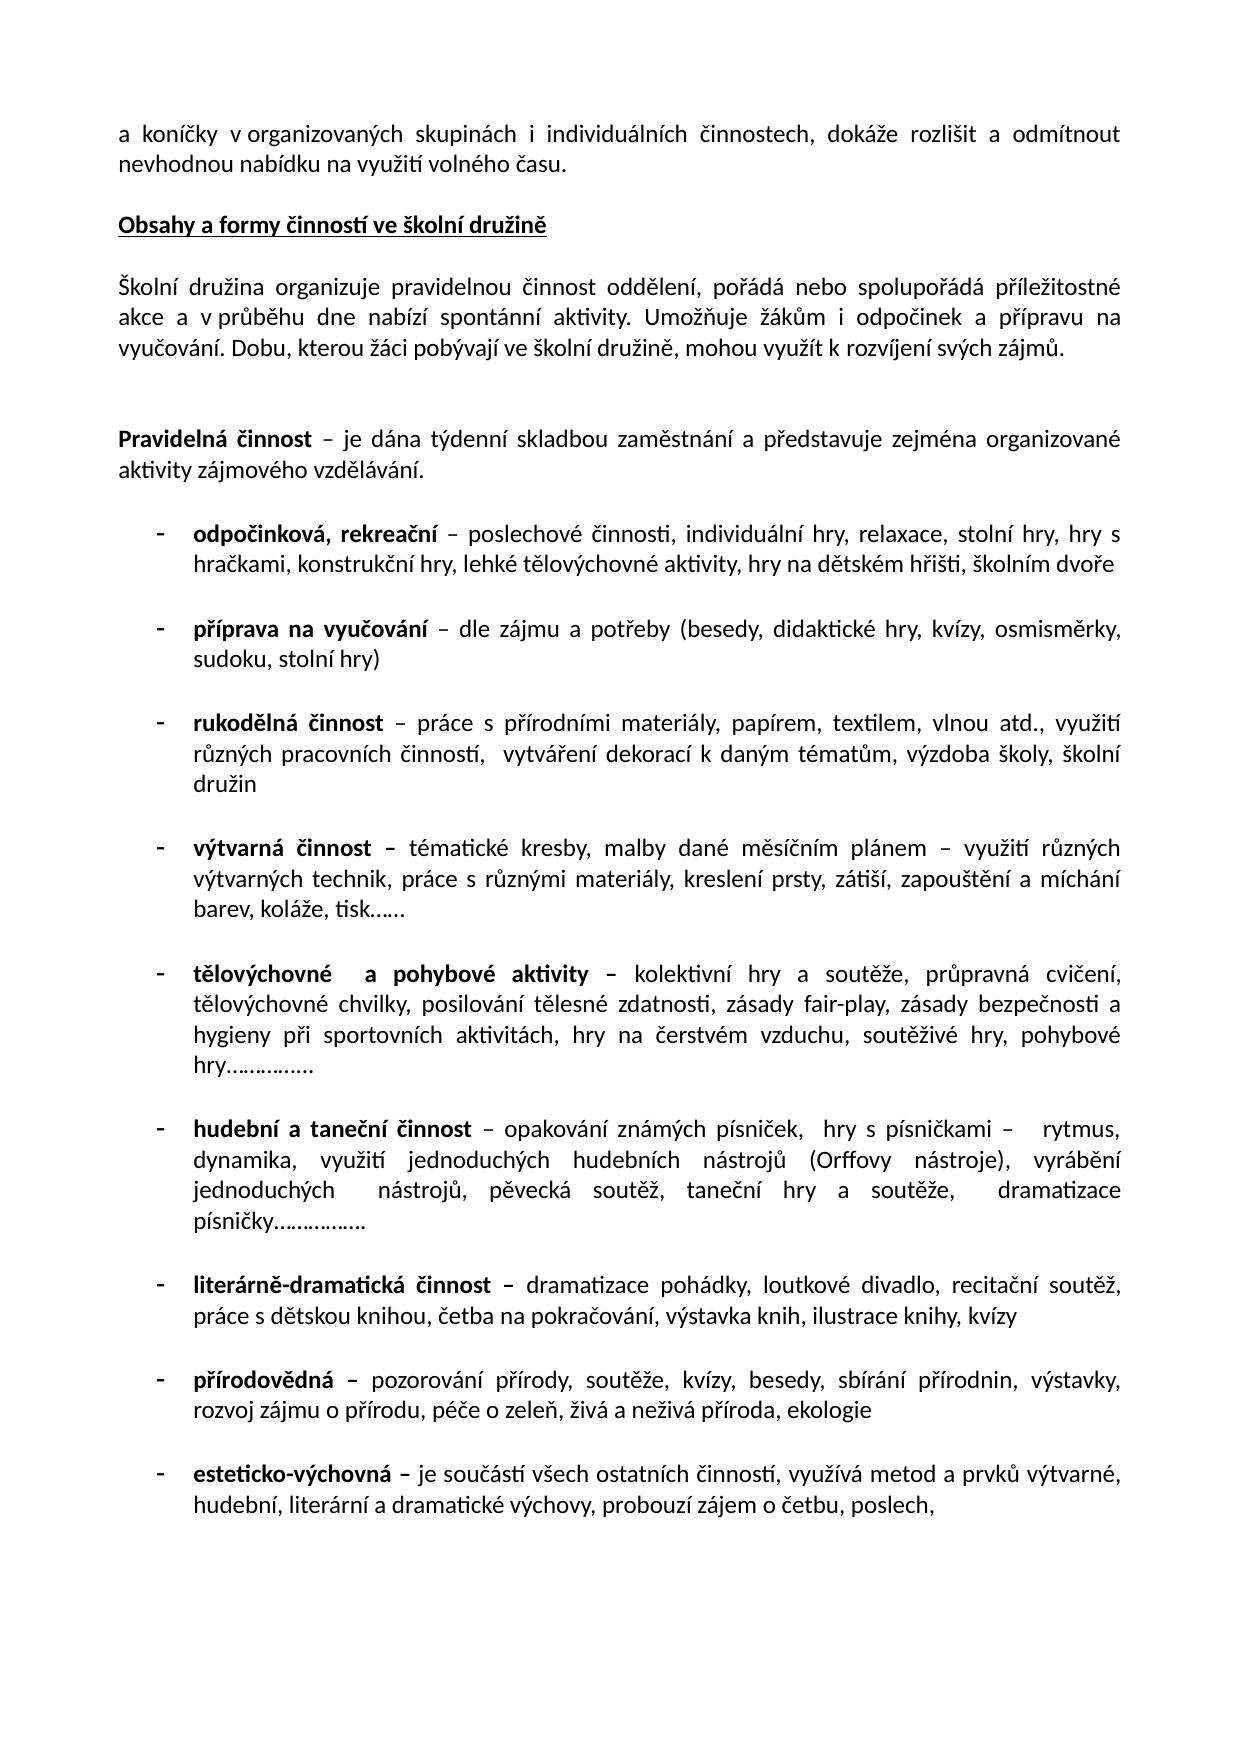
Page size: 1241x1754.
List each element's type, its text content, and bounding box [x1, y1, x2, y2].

list esteticko-výchovná – je součástí všech ostatních činností, využívá metod a prvků výtvarné, hudební, literární a dramatické výchovy, probouzí zájem o četbu, poslech, [156, 1456, 1122, 1520]
list přírodovědná – pozorování přírody, soutěže, kvízy, besedy, sbírání přírodnin, výstavky, rozvoj zájmu o přírodu, péče o zeleň, živá a neživá příroda, ekologie [156, 1361, 1122, 1425]
list literárně-dramatická činnost – dramatizace pohádky, loutkové divadlo, recitační soutěž, práce s dětskou knihou, četba na pokračování, výstavka knih, ilustrace knihy, kvízy [156, 1266, 1122, 1330]
list příprava na vyučování – dle zájmu a potřeby (besedy, didaktické hry, kvízy, osmisměrky, sudoku, stolní hry) [156, 609, 1122, 674]
text Obsahy a formy činností ve školní družině [118, 210, 1122, 240]
list odpočinková, rekreační – poslechové činnosti, individuální hry, relaxace, stolní hry, hry s hračkami, konstrukční hry, lehké tělovýchovné aktivity, hry na dětském hřišti, školním dvoře [156, 515, 1122, 579]
list rukodělná činnost – práce s přírodními materiály, papírem, textilem, vlnou atd., využití různých pracovních činností, vytváření dekorací k daným tématům, výzdoba školy, školní družin [156, 704, 1122, 799]
text Školní družina organizuje pravidelnou činnost oddělení, pořádá nebo spolupořádá příležitostné akce a v průběhu dne nabízí spontánní aktivity. Umožňuje žákům i odpočinek a přípravu na vyučování. Dobu, kterou žáci pobývají ve školní družině, mohou využít k rozvíjení svých zájmů. [118, 271, 1122, 362]
list hudební a taneční činnost – opakování známých písniček, hry s písničkami – rytmus, dynamika, využití jednoduchých hudebních nástrojů (Orffovy nástroje), vyrábění jednoduchých nástrojů, pěvecká soutěž, taneční hry a soutěže, dramatizace písničky……………. [156, 1110, 1122, 1236]
text a koníčky v organizovaných skupinách i individuálních činnostech, dokáže rozlišit a odmítnout nevhodnou nabídku na využití volného času. [118, 118, 1122, 179]
text Pravidelná činnost – je dána týdenní skladbou zaměstnání a představuje zejména organizované aktivity zájmového vzdělávání. [118, 423, 1122, 484]
list tělovýchovné a pohybové aktivity – kolektivní hry a soutěže, průpravná cvičení, tělovýchovné chvilky, posilování tělesné zdatnosti, zásady fair-play, zásady bezpečnosti a hygieny při sportovních aktivitách, hry na čerstvém vzduchu, soutěživé hry, pohybové hry…………... [156, 955, 1122, 1080]
list výtvarná činnost – tématické kresby, malby dané měsíčním plánem – využití různých výtvarných technik, práce s různými materiály, kreslení prsty, zátiší, zapouštění a míchání barev, koláže, tisk…… [156, 829, 1122, 924]
